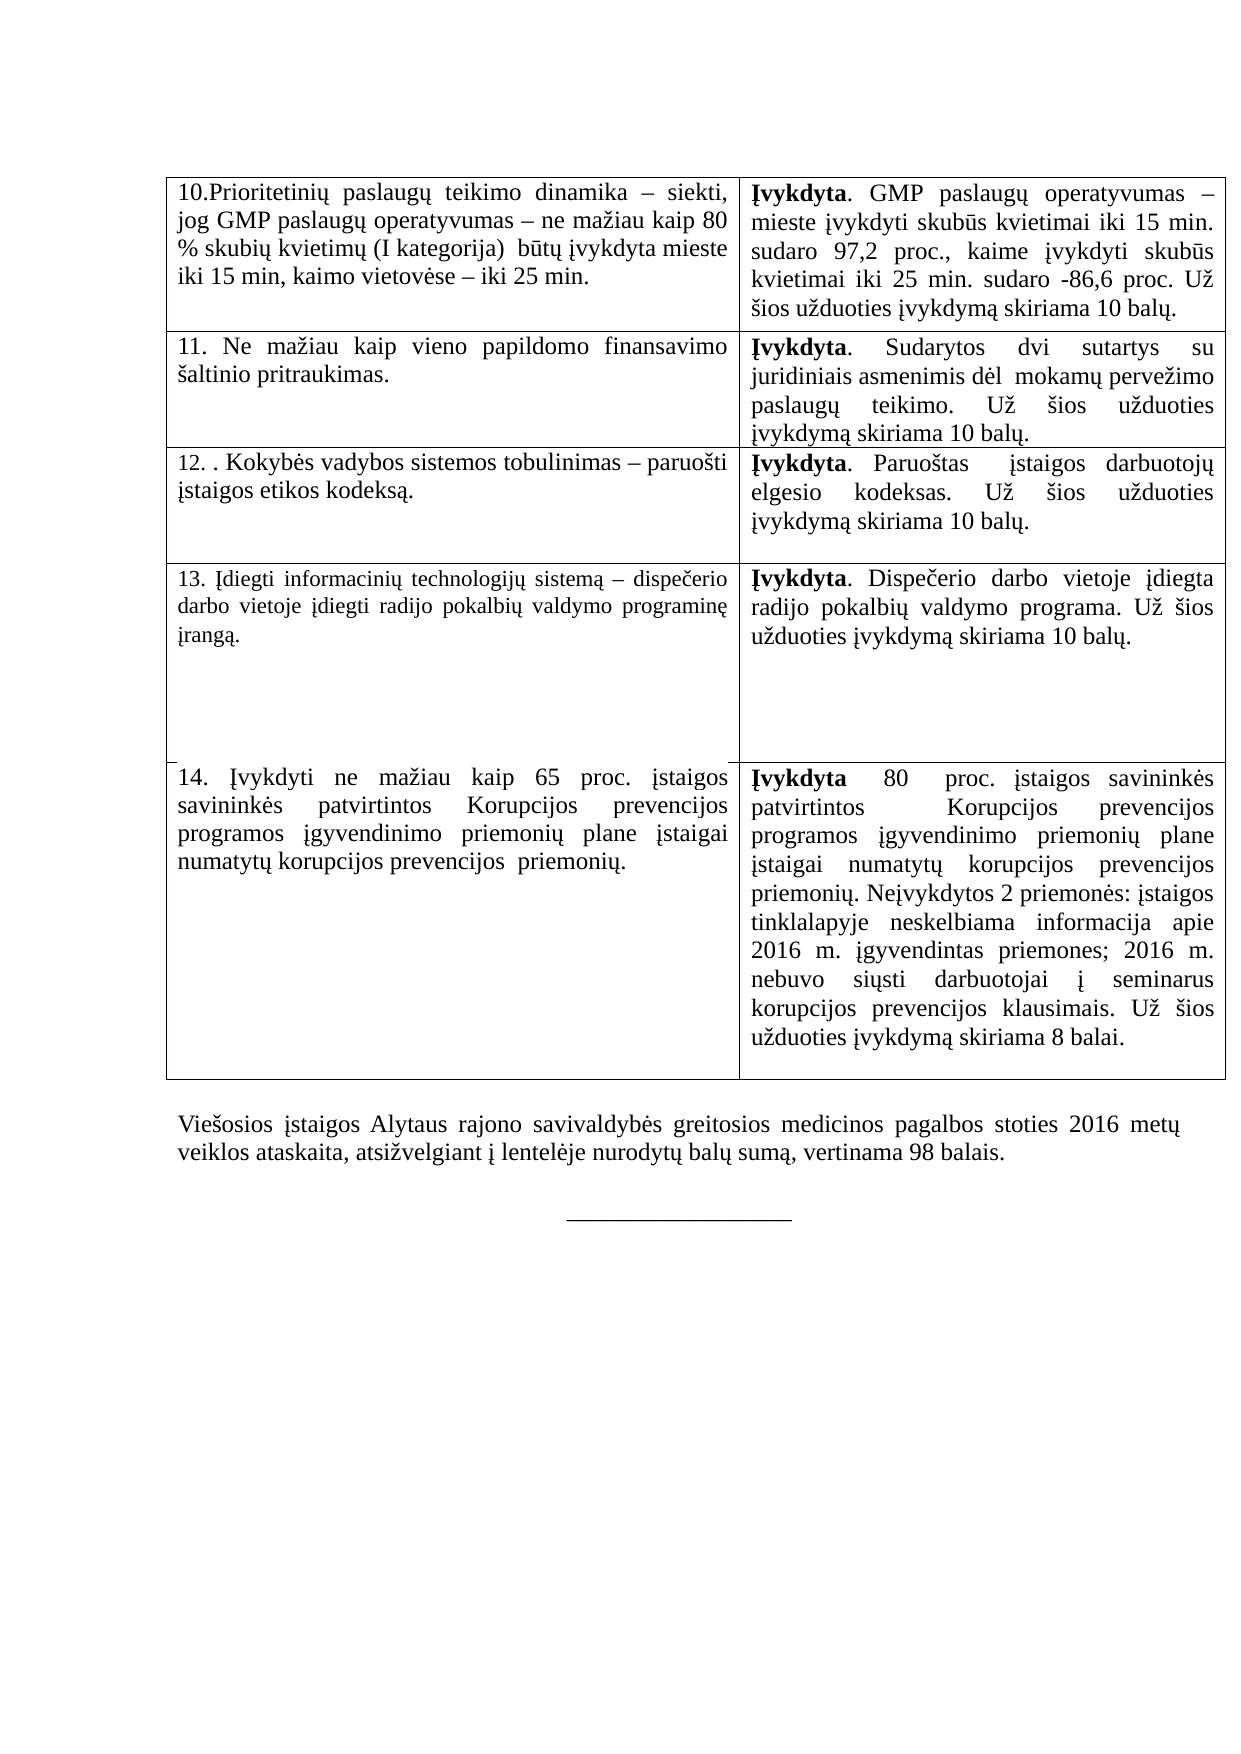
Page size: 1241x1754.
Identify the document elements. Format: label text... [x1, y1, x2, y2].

table_cell Įvykdyta. Sudarytos dvi sutartys su juridiniais asmenimis dėl mokamų pervežimo paslaugų teikimo. Už šios užduoties įvykdymą skiriama 10 balų. [740, 332, 1225, 447]
text Viešosios įstaigos Alytaus rajono savivaldybės greitosios medicinos pagalbos stoties 2016 metų veiklos ataskaita, atsižvelgiant į lentelėje nurodytų balų sumą, vertinama 98 balais. [177, 1109, 1181, 1166]
table_cell Įvykdyta. GMP paslaugų operatyvumas – mieste įvykdyti skubūs kvietimai iki 15 min. sudaro 97,2 proc., kaime įvykdyti skubūs kvietimai iki 25 min. sudaro -86,6 proc. Už šios užduoties įvykdymą skiriama 10 balų. [740, 178, 1225, 331]
table_cell 12. . Kokybės vadybos sistemos tobulinimas – paruošti įstaigos etikos kodeksą. [167, 448, 739, 562]
table_cell Įvykdyta. Dispečerio darbo vietoje įdiegta radijo pokalbių valdymo programa. Už šios užduoties įvykdymą skiriama 10 balų. [740, 564, 1225, 762]
table_cell 11. Ne mažiau kaip vieno papildomo finansavimo šaltinio pritraukimas. [167, 332, 739, 447]
table_cell 13. Įdiegti informacinių technologijų sistemą – dispečerio darbo vietoje įdiegti radijo pokalbių valdymo programinę įrangą. [167, 564, 739, 762]
table_cell Įvykdyta 80 proc. įstaigos savininkės patvirtintos Korupcijos prevencijos programos įgyvendinimo priemonių plane įstaigai numatytų korupcijos prevencijos priemonių. Neįvykdytos 2 priemonės: įstaigos tinklalapyje neskelbiama informacija apie 2016 m. įgyvendintas priemones; 2016 m. nebuvo siųsti darbuotojai į seminarus korupcijos prevencijos klausimais. Už šios užduoties įvykdymą skiriama 8 balai. [740, 763, 1225, 1079]
table_cell 10.Prioritetinių paslaugų teikimo dinamika – siekti, jog GMP paslaugų operatyvumas – ne mažiau kaip 80 % skubių kvietimų (I kategorija) būtų įvykdyta mieste iki 15 min, kaimo vietovėse – iki 25 min. [167, 178, 739, 331]
table_cell Įvykdyta. Paruoštas įstaigos darbuotojų elgesio kodeksas. Už šios užduoties įvykdymą skiriama 10 balų. [740, 448, 1225, 562]
text __________________ [177, 1195, 1181, 1224]
table_cell 14. Įvykdyti ne mažiau kaip 65 proc. įstaigos savininkės patvirtintos Korupcijos prevencijos programos įgyvendinimo priemonių plane įstaigai numatytų korupcijos prevencijos priemonių. [167, 763, 739, 1079]
